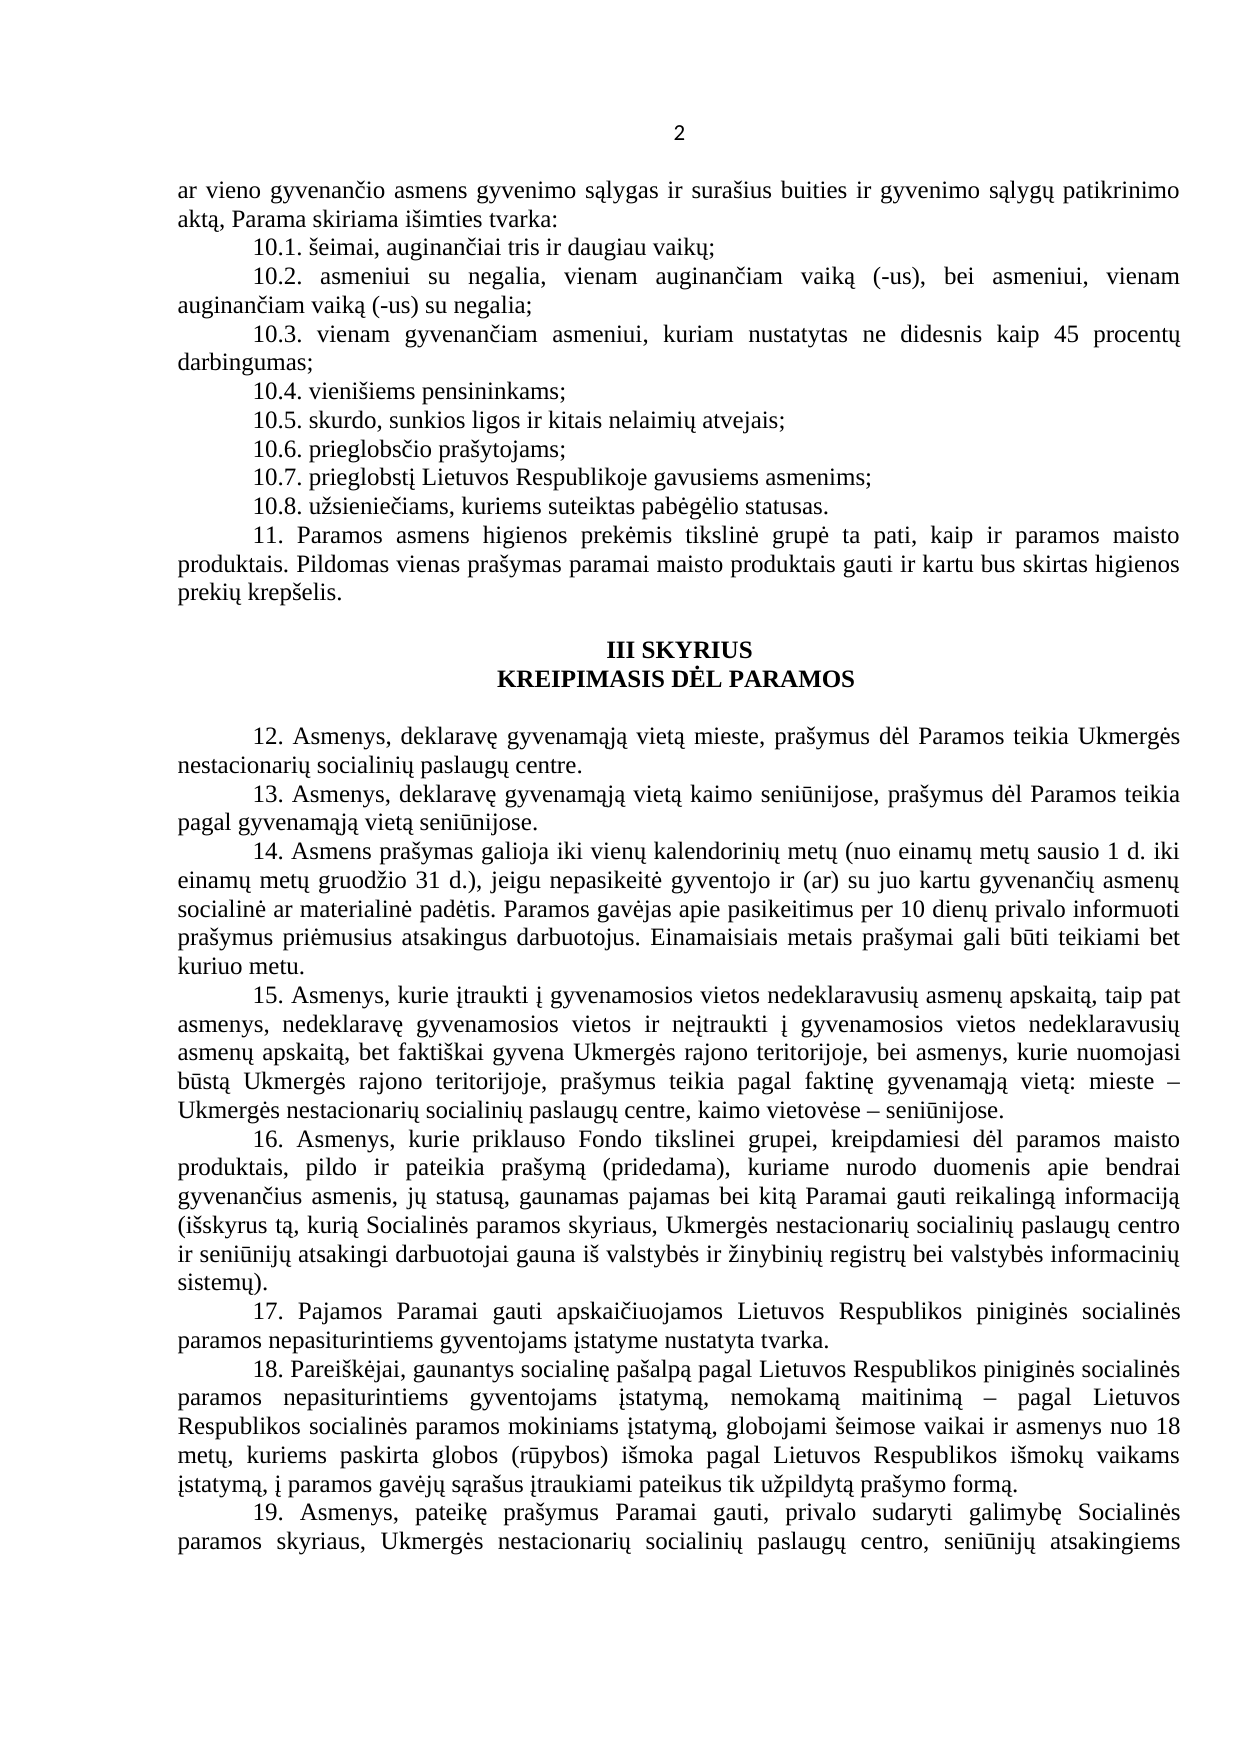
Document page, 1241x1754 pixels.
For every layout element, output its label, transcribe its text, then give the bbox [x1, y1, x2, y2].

text 12. Asmenys, deklaravę gyvenamąją vietą mieste, prašymus dėl Paramos teikia Ukmergės nestacionarių socialinių paslaugų centre. [177, 721, 1181, 779]
text 11. Paramos asmens higienos prekėmis tikslinė grupė ta pati, kaip ir paramos maisto produktais. Pildomas vienas prašymas paramai maisto produktais gauti ir kartu bus skirtas higienos prekių krepšelis. [177, 520, 1181, 606]
text 10.3. vienam gyvenančiam asmeniui, kuriam nustatytas ne didesnis kaip 45 procentų darbingumas; [177, 319, 1181, 376]
text 10.4. vienišiems pensininkams; [177, 376, 1181, 405]
text 10.6. prieglobsčio prašytojams; [177, 434, 1181, 462]
text ar vieno gyvenančio asmens gyvenimo sąlygas ir surašius buities ir gyvenimo sąlygų patikrinimo aktą, Parama skiriama išimties tvarka: [177, 175, 1181, 232]
text 19. Asmenys, pateikę prašymus Paramai gauti, privalo sudaryti galimybę Socialinės paramos skyriaus, Ukmergės nestacionarių socialinių paslaugų centro, seniūnijų atsakingiems [177, 1497, 1181, 1555]
text 14. Asmens prašymas galioja iki vienų kalendorinių metų (nuo einamų metų sausio 1 d. iki einamų metų gruodžio 31 d.), jeigu nepasikeitė gyventojo ir (ar) su juo kartu gyvenančių asmenų socialinė ar materialinė padėtis. Paramos gavėjas apie pasikeitimus per 10 dienų privalo informuoti prašymus priėmusius atsakingus darbuotojus. Einamaisiais metais prašymai gali būti teikiami bet kuriuo metu. [177, 836, 1181, 980]
text 10.5. skurdo, sunkios ligos ir kitais nelaimių atvejais; [177, 405, 1181, 434]
text 17. Pajamos Paramai gauti apskaičiuojamos Lietuvos Respublikos piniginės socialinės paramos nepasiturintiems gyventojams įstatyme nustatyta tvarka. [177, 1296, 1181, 1354]
text 18. Pareiškėjai, gaunantys socialinę pašalpą pagal Lietuvos Respublikos piniginės socialinės paramos nepasiturintiems gyventojams įstatymą, nemokamą maitinimą – pagal Lietuvos Respublikos socialinės paramos mokiniams įstatymą, globojami šeimose vaikai ir asmenys nuo 18 metų, kuriems paskirta globos (rūpybos) išmoka pagal Lietuvos Respublikos išmokų vaikams įstatymą, į paramos gavėjų sąrašus įtraukiami pateikus tik užpildytą prašymo formą. [177, 1354, 1181, 1497]
text 15. Asmenys, kurie įtraukti į gyvenamosios vietos nedeklaravusių asmenų apskaitą, taip pat asmenys, nedeklaravę gyvenamosios vietos ir neįtraukti į gyvenamosios vietos nedeklaravusių asmenų apskaitą, bet faktiškai gyvena Ukmergės rajono teritorijoje, bei asmenys, kurie nuomojasi būstą Ukmergės rajono teritorijoje, prašymus teikia pagal faktinę gyvenamąją vietą: mieste – Ukmergės nestacionarių socialinių paslaugų centre, kaimo vietovėse – seniūnijose. [177, 980, 1181, 1124]
text 10.1. šeimai, auginančiai tris ir daugiau vaikų; [177, 232, 1181, 261]
text 16. Asmenys, kurie priklauso Fondo tikslinei grupei, kreipdamiesi dėl paramos maisto produktais, pildo ir pateikia prašymą (pridedama), kuriame nurodo duomenis apie bendrai gyvenančius asmenis, jų statusą, gaunamas pajamas bei kitą Paramai gauti reikalingą informaciją (išskyrus tą, kurią Socialinės paramos skyriaus, Ukmergės nestacionarių socialinių paslaugų centro ir seniūnijų atsakingi darbuotojai gauna iš valstybės ir žinybinių registrų bei valstybės informacinių sistemų). [177, 1124, 1181, 1296]
text 10.8. užsieniečiams, kuriems suteiktas pabėgėlio statusas. [177, 491, 1181, 520]
text 10.7. prieglobstį Lietuvos Respublikoje gavusiems asmenims; [177, 462, 1181, 491]
text 13. Asmenys, deklaravę gyvenamąją vietą kaimo seniūnijose, prašymus dėl Paramos teikia pagal gyvenamąją vietą seniūnijose. [177, 779, 1181, 836]
text III SKYRIUS [177, 635, 1181, 664]
text 10.2. asmeniui su negalia, vienam auginančiam vaiką (-us), bei asmeniui, vienam auginančiam vaiką (-us) su negalia; [177, 261, 1181, 319]
text KREIPIMASIS DĖL PARAMOS [177, 664, 1181, 692]
